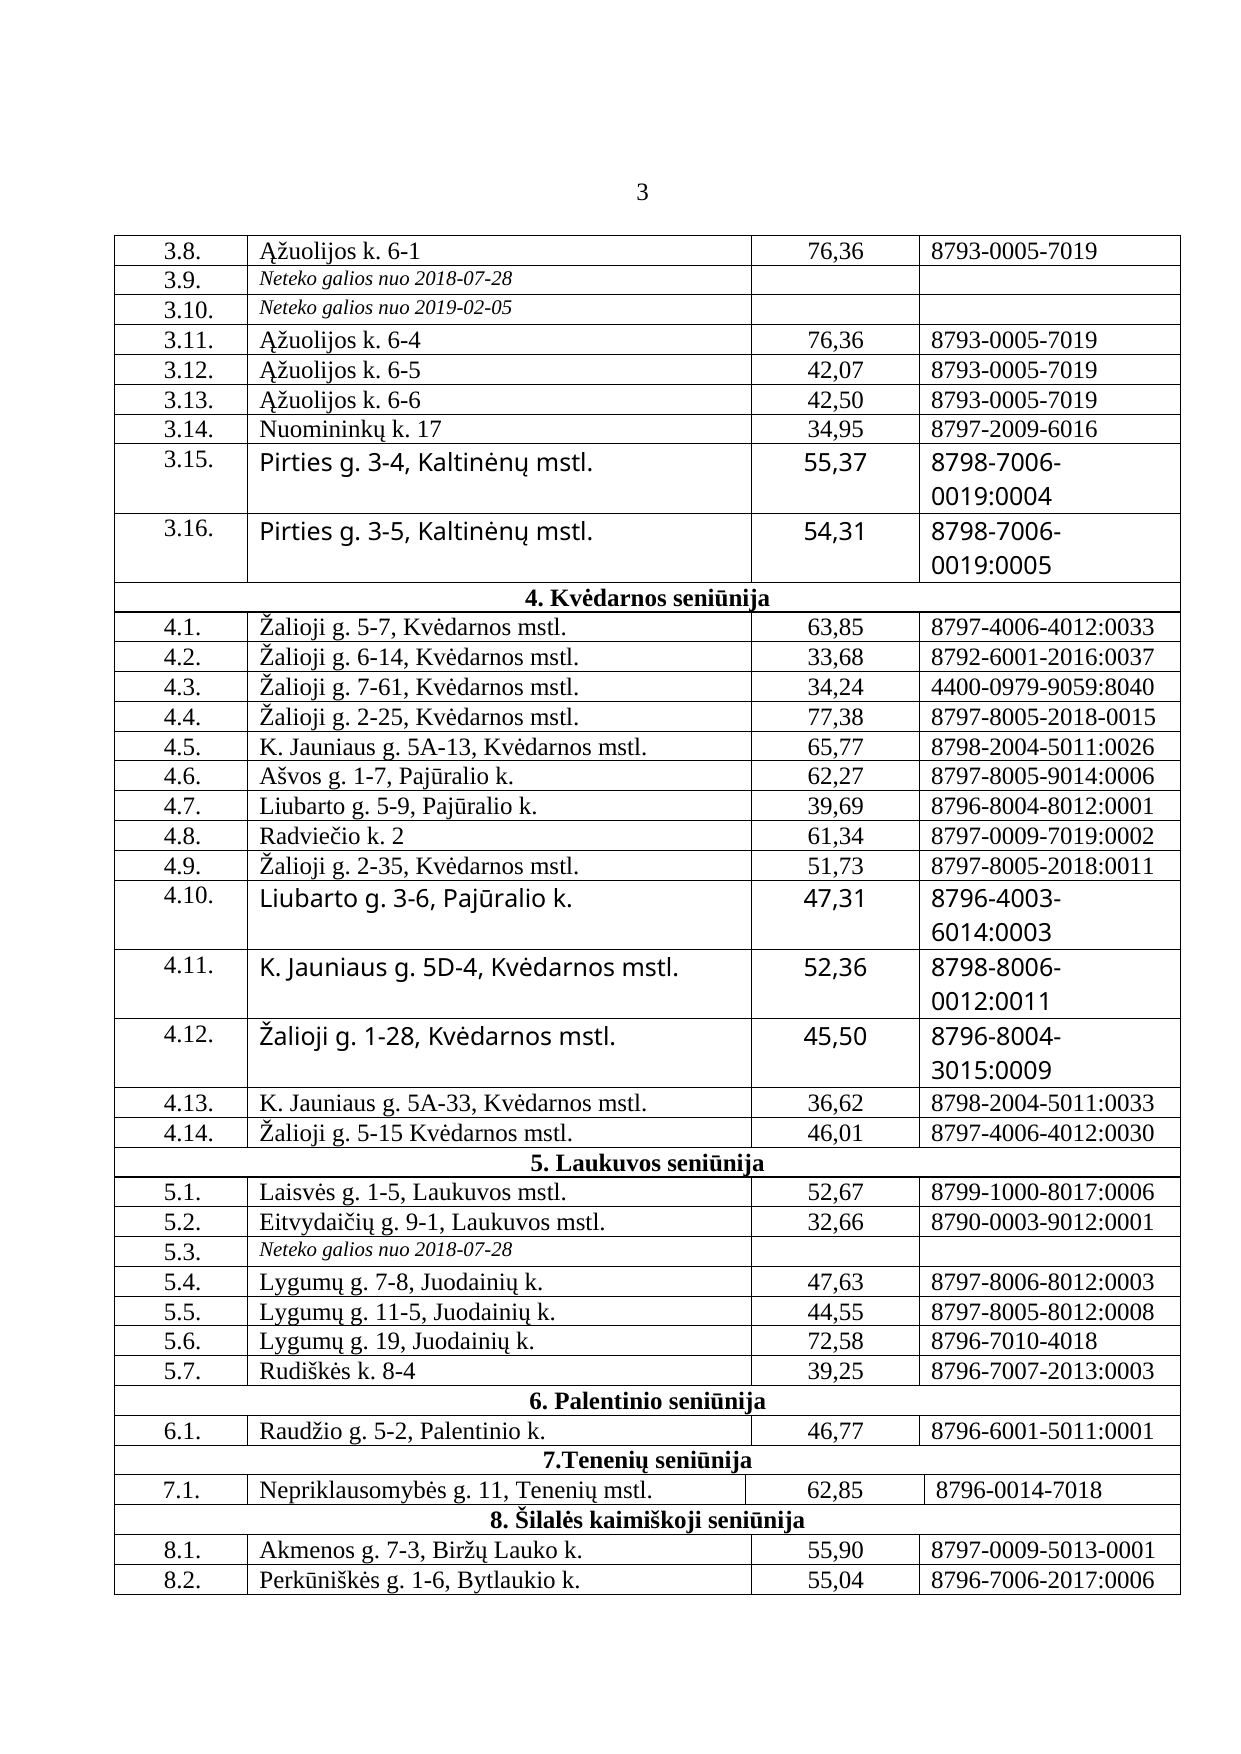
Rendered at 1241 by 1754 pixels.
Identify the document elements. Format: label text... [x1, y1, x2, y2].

table_cell Liubarto g. 3-6, Pajūralio k. [248, 881, 751, 949]
table_cell 8.1. [115, 1535, 247, 1564]
table_cell 8798-2004-5011:0033 [920, 1088, 1180, 1117]
table_cell Žalioji g. 2-35, Kvėdarnos mstl. [248, 851, 751, 879]
table_cell 4400-0979-9059:8040 [920, 672, 1180, 701]
table_cell K. Jauniaus g. 5A-33, Kvėdarnos mstl. [248, 1088, 751, 1117]
table_cell Pirties g. 3-4, Kaltinėnų mstl. [248, 444, 751, 512]
table_cell 3.9. [115, 266, 247, 294]
table_cell 5.7. [115, 1356, 247, 1385]
table_cell 8796-7007-2013:0003 [920, 1356, 1180, 1385]
table_cell 5.1. [115, 1178, 247, 1206]
table_cell 3.8. [115, 236, 247, 264]
table_cell 8793-0005-7019 [920, 385, 1180, 413]
table_cell 3.14. [115, 415, 247, 443]
table_cell 4.14. [115, 1118, 247, 1147]
table_cell 4.10. [115, 881, 247, 949]
table_cell 77,38 [752, 702, 919, 731]
table_cell 8. Šilalės kaimiškoji seniūnija [115, 1505, 1180, 1534]
table_cell 5.6. [115, 1326, 247, 1355]
table_cell Radviečio k. 2 [248, 821, 751, 850]
table_cell 46,77 [752, 1416, 919, 1444]
table_cell [920, 266, 1180, 294]
table_cell Eitvydaičių g. 9-1, Laukuvos mstl. [248, 1207, 751, 1236]
table_cell 4.8. [115, 821, 247, 850]
table_cell 4.9. [115, 851, 247, 879]
table_cell Liubarto g. 5-9, Pajūralio k. [248, 791, 751, 820]
table_cell Žalioji g. 2-25, Kvėdarnos mstl. [248, 702, 751, 731]
table_cell 55,90 [752, 1535, 919, 1564]
table_cell Pirties g. 3-5, Kaltinėnų mstl. [248, 514, 751, 582]
table_cell Nepriklausomybės g. 11, Tenenių mstl. [248, 1475, 745, 1504]
table_cell 45,50 [752, 1019, 919, 1087]
table_cell 3.16. [115, 514, 247, 582]
table_cell 8797-0009-5013-0001 [920, 1535, 1180, 1564]
table_cell 47,63 [752, 1267, 919, 1296]
table_cell 8792-6001-2016:0037 [920, 642, 1180, 671]
table_cell 44,55 [752, 1297, 919, 1325]
table_cell 4.11. [115, 950, 247, 1018]
table_cell 8796-4003-6014:0003 [920, 881, 1180, 949]
table_cell 62,27 [752, 761, 919, 790]
table_cell 5.4. [115, 1267, 247, 1296]
table_cell 42,07 [752, 355, 919, 384]
table_cell 5. Laukuvos seniūnija [115, 1148, 1180, 1176]
table_cell 32,66 [752, 1207, 919, 1236]
table_cell Ąžuolijos k. 6-6 [248, 385, 751, 413]
table_cell Perkūniškės g. 1-6, Bytlaukio k. [248, 1565, 751, 1593]
table_cell Ąžuolijos k. 6-1 [248, 236, 751, 264]
table_cell 55,37 [752, 444, 919, 512]
table_cell 5.5. [115, 1297, 247, 1325]
table_cell 8797-8005-9014:0006 [920, 761, 1180, 790]
table_cell 8799-1000-8017:0006 [920, 1178, 1180, 1206]
table_cell 51,73 [752, 851, 919, 879]
table_cell 5.3. [115, 1237, 247, 1266]
table_cell 39,69 [752, 791, 919, 820]
table_cell 54,31 [752, 514, 919, 582]
table_cell 36,62 [752, 1088, 919, 1117]
table_cell Rudiškės k. 8-4 [248, 1356, 751, 1385]
table_cell 7.1. [115, 1475, 247, 1504]
table_cell 4.6. [115, 761, 247, 790]
table_cell 4.4. [115, 702, 247, 731]
table_cell Žalioji g. 6-14, Kvėdarnos mstl. [248, 642, 751, 671]
table_cell 46,01 [752, 1118, 919, 1147]
table_cell Neteko galios nuo 2018-07-28 [248, 1237, 751, 1266]
table_cell 8796-7010-4018 [920, 1326, 1180, 1355]
table_cell 8793-0005-7019 [920, 325, 1180, 354]
table_cell 8797-0009-7019:0002 [920, 821, 1180, 850]
table_cell 4.13. [115, 1088, 247, 1117]
table_cell 5.2. [115, 1207, 247, 1236]
table_cell 7.Tenenių seniūnija [115, 1446, 1180, 1474]
table_cell Neteko galios nuo 2018-07-28 [248, 266, 751, 294]
table_cell 39,25 [752, 1356, 919, 1385]
table_cell 61,34 [752, 821, 919, 850]
table_cell 4.5. [115, 732, 247, 760]
table_cell Lygumų g. 7-8, Juodainių k. [248, 1267, 751, 1296]
table_cell Akmenos g. 7-3, Biržų Lauko k. [248, 1535, 751, 1564]
table_cell 34,95 [752, 415, 919, 443]
table_cell 52,67 [752, 1178, 919, 1206]
table_cell Raudžio g. 5-2, Palentinio k. [248, 1416, 751, 1444]
table_cell [752, 1237, 919, 1266]
table_cell 4.12. [115, 1019, 247, 1087]
table_cell 34,24 [752, 672, 919, 701]
table_cell 8793-0005-7019 [920, 355, 1180, 384]
table_cell Ąžuolijos k. 6-5 [248, 355, 751, 384]
table_cell Ąžuolijos k. 6-4 [248, 325, 751, 354]
table_cell Žalioji g. 1-28, Kvėdarnos mstl. [248, 1019, 751, 1087]
table_cell [752, 266, 919, 294]
table_cell Ašvos g. 1-7, Pajūralio k. [248, 761, 751, 790]
table_cell [752, 295, 919, 324]
table_cell 65,77 [752, 732, 919, 760]
table_cell 8798-8006-0012:0011 [920, 950, 1180, 1018]
table_cell 8797-8005-2018:0011 [920, 851, 1180, 879]
table_cell 3.15. [115, 444, 247, 512]
table_cell 8790-0003-9012:0001 [920, 1207, 1180, 1236]
table_cell 76,36 [752, 325, 919, 354]
table_cell 8797-4006-4012:0033 [920, 613, 1180, 641]
table_cell Neteko galios nuo 2019-02-05 [248, 295, 751, 324]
table_cell 42,50 [752, 385, 919, 413]
table_cell Žalioji g. 5-7, Kvėdarnos mstl. [248, 613, 751, 641]
table_cell 76,36 [752, 236, 919, 264]
table_cell Žalioji g. 7-61, Kvėdarnos mstl. [248, 672, 751, 701]
table_cell 4.2. [115, 642, 247, 671]
table_cell 6.1. [115, 1416, 247, 1444]
table_cell Lygumų g. 19, Juodainių k. [248, 1326, 751, 1355]
table_cell 8.2. [115, 1565, 247, 1593]
table_cell 8796-7006-2017:0006 [920, 1565, 1180, 1593]
table_cell 63,85 [752, 613, 919, 641]
table_cell 8796-6001-5011:0001 [920, 1416, 1180, 1444]
table_cell K. Jauniaus g. 5A-13, Kvėdarnos mstl. [248, 732, 751, 760]
table_cell 52,36 [752, 950, 919, 1018]
table_cell 3.12. [115, 355, 247, 384]
table_cell 4. Kvėdarnos seniūnija [115, 583, 1180, 611]
table_cell 8798-7006-0019:0005 [920, 514, 1180, 582]
table_cell 3.13. [115, 385, 247, 413]
table_cell 4.7. [115, 791, 247, 820]
table_cell 8797-4006-4012:0030 [920, 1118, 1180, 1147]
table_cell 47,31 [752, 881, 919, 949]
table_cell 8798-2004-5011:0026 [920, 732, 1180, 760]
table_cell 8797-8005-8012:0008 [920, 1297, 1180, 1325]
table_cell Nuomininkų k. 17 [248, 415, 751, 443]
table_cell 33,68 [752, 642, 919, 671]
table_cell Lygumų g. 11-5, Juodainių k. [248, 1297, 751, 1325]
table_cell 6. Palentinio seniūnija [115, 1386, 1180, 1415]
table_cell K. Jauniaus g. 5D-4, Kvėdarnos mstl. [248, 950, 751, 1018]
table_cell 3.10. [115, 295, 247, 324]
table_cell 8796-8004-3015:0009 [920, 1019, 1180, 1087]
table_cell [920, 295, 1180, 324]
table_cell 8797-2009-6016 [920, 415, 1180, 443]
table_cell 4.3. [115, 672, 247, 701]
table_cell Laisvės g. 1-5, Laukuvos mstl. [248, 1178, 751, 1206]
table_cell 8797-8006-8012:0003 [920, 1267, 1180, 1296]
table_cell 8796-0014-7018 [925, 1475, 1180, 1504]
table_cell 4.1. [115, 613, 247, 641]
table_cell 3.11. [115, 325, 247, 354]
table_cell 72,58 [752, 1326, 919, 1355]
table_cell 8796-8004-8012:0001 [920, 791, 1180, 820]
table_cell 55,04 [752, 1565, 919, 1593]
table_cell Žalioji g. 5-15 Kvėdarnos mstl. [248, 1118, 751, 1147]
table_cell 8797-8005-2018-0015 [920, 702, 1180, 731]
table_cell 62,85 [746, 1475, 924, 1504]
table_cell 8798-7006-0019:0004 [920, 444, 1180, 512]
table_cell 8793-0005-7019 [920, 236, 1180, 264]
table_cell [920, 1237, 1180, 1266]
